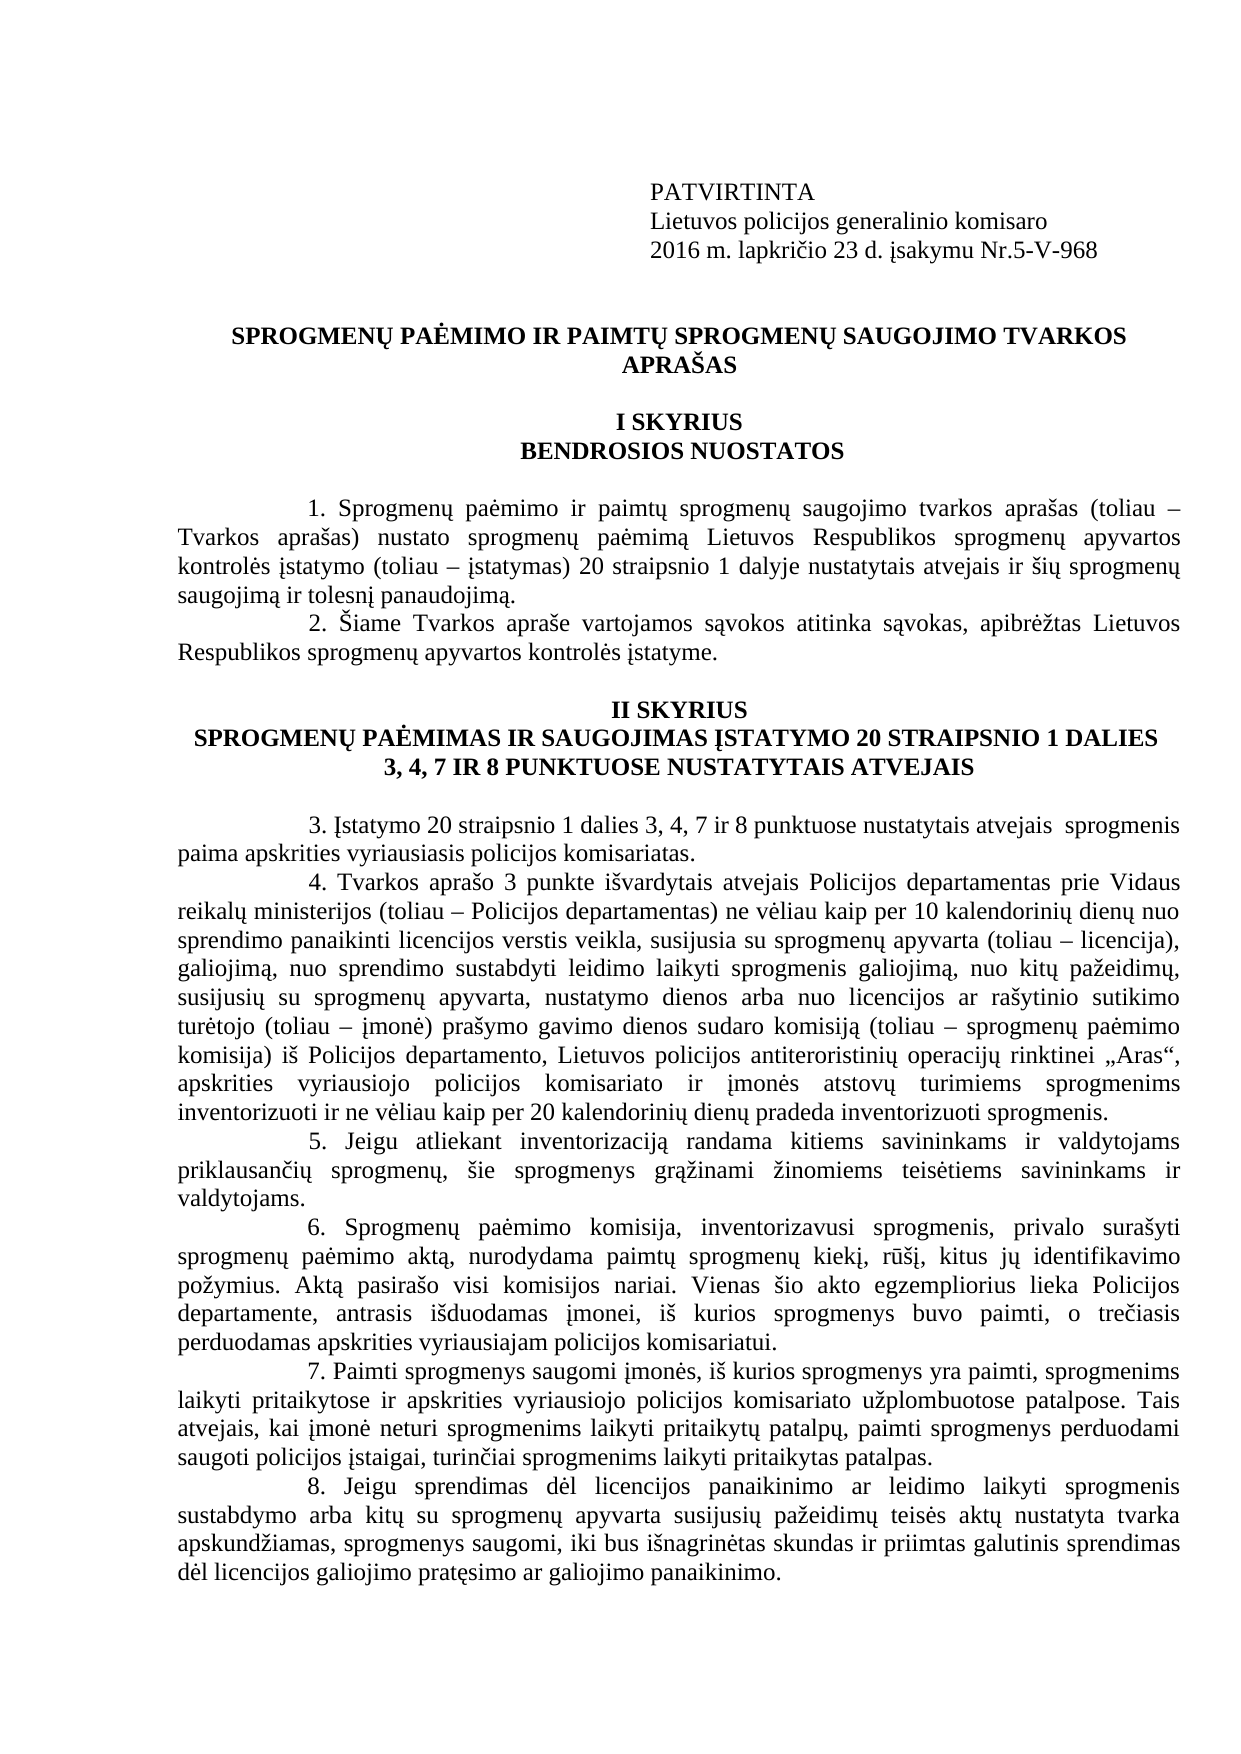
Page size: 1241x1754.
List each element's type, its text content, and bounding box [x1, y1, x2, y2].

text 5. Jeigu atliekant inventorizaciją randama kitiems savininkams ir valdytojams priklausančių sprogmenų, šie sprogmenys grąžinami žinomiems teisėtiems savininkams ir valdytojams. [177, 1126, 1181, 1212]
text Lietuvos policijos generalinio komisaro [177, 206, 1181, 235]
text SPROGMENŲ PAĖMIMO IR PAIMTŲ SPROGMENŲ SAUGOJIMO TVARKOS APRAŠAS [177, 321, 1181, 378]
text 3. Įstatymo 20 straipsnio 1 dalies 3, 4, 7 ir 8 punktuose nustatytais atvejais sprogmenis paima apskrities vyriausiasis policijos komisariatas. [177, 810, 1181, 867]
text 2. Šiame Tvarkos apraše vartojamos sąvokos atitinka sąvokas, apibrėžtas Lietuvos Respublikos sprogmenų apyvartos kontrolės įstatyme. [177, 608, 1181, 666]
text 7. Paimti sprogmenys saugomi įmonės, iš kurios sprogmenys yra paimti, sprogmenims laikyti pritaikytose ir apskrities vyriausiojo policijos komisariato užplombuotose patalpose. Tais atvejais, kai įmonė neturi sprogmenims laikyti pritaikytų patalpų, paimti sprogmenys perduodami saugoti policijos įstaigai, turinčiai sprogmenims laikyti pritaikytas patalpas. [177, 1356, 1181, 1471]
text SPROGMENŲ PAĖMIMAS IR SAUGOJIMAS Įstatymo 20 straipsnio 1 dalies 3, 4, 7 IR 8 punktuose NUSTATYTAIS ATVEJAIS [177, 723, 1181, 781]
text PATVIRTINTA [177, 177, 1181, 206]
text II SKYRIUS [177, 695, 1181, 723]
text 2016 m. lapkričio 23 d. įsakymu Nr.5-V-968 [177, 235, 1181, 263]
text 6. Sprogmenų paėmimo komisija, inventorizavusi sprogmenis, privalo surašyti sprogmenų paėmimo aktą, nurodydama paimtų sprogmenų kiekį, rūšį, kitus jų identifikavimo požymius. Aktą pasirašo visi komisijos nariai. Vienas šio akto egzempliorius lieka Policijos departamente, antrasis išduodamas įmonei, iš kurios sprogmenys buvo paimti, o trečiasis perduodamas apskrities vyriausiajam policijos komisariatui. [177, 1212, 1181, 1356]
subtitle I SKYRIUS [177, 407, 1181, 436]
text 8. Jeigu sprendimas dėl licencijos panaikinimo ar leidimo laikyti sprogmenis sustabdymo arba kitų su sprogmenų apyvarta susijusių pažeidimų teisės aktų nustatyta tvarka apskundžiamas, sprogmenys saugomi, iki bus išnagrinėtas skundas ir priimtas galutinis sprendimas dėl licencijos galiojimo pratęsimo ar galiojimo panaikinimo. [177, 1471, 1181, 1586]
text 4. Tvarkos aprašo 3 punkte išvardytais atvejais Policijos departamentas prie Vidaus reikalų ministerijos (toliau – Policijos departamentas) ne vėliau kaip per 10 kalendorinių dienų nuo sprendimo panaikinti licencijos verstis veikla, susijusia su sprogmenų apyvarta (toliau – licencija), galiojimą, nuo sprendimo sustabdyti leidimo laikyti sprogmenis galiojimą, nuo kitų pažeidimų, susijusių su sprogmenų apyvarta, nustatymo dienos arba nuo licencijos ar rašytinio sutikimo turėtojo (toliau – įmonė) prašymo gavimo dienos sudaro komisiją (toliau – sprogmenų paėmimo komisija) iš Policijos departamento, Lietuvos policijos antiteroristinių operacijų rinktinei „Aras“, apskrities vyriausiojo policijos komisariato ir įmonės atstovų turimiems sprogmenims inventorizuoti ir ne vėliau kaip per 20 kalendorinių dienų pradeda inventorizuoti sprogmenis. [177, 867, 1181, 1126]
text 1. Sprogmenų paėmimo ir paimtų sprogmenų saugojimo tvarkos aprašas (toliau – Tvarkos aprašas) nustato sprogmenų paėmimą Lietuvos Respublikos sprogmenų apyvartos kontrolės įstatymo (toliau – įstatymas) 20 straipsnio 1 dalyje nustatytais atvejais ir šių sprogmenų saugojimą ir tolesnį panaudojimą. [177, 493, 1181, 608]
subtitle BENDROSIOS NUOSTATOS [184, 436, 1181, 465]
